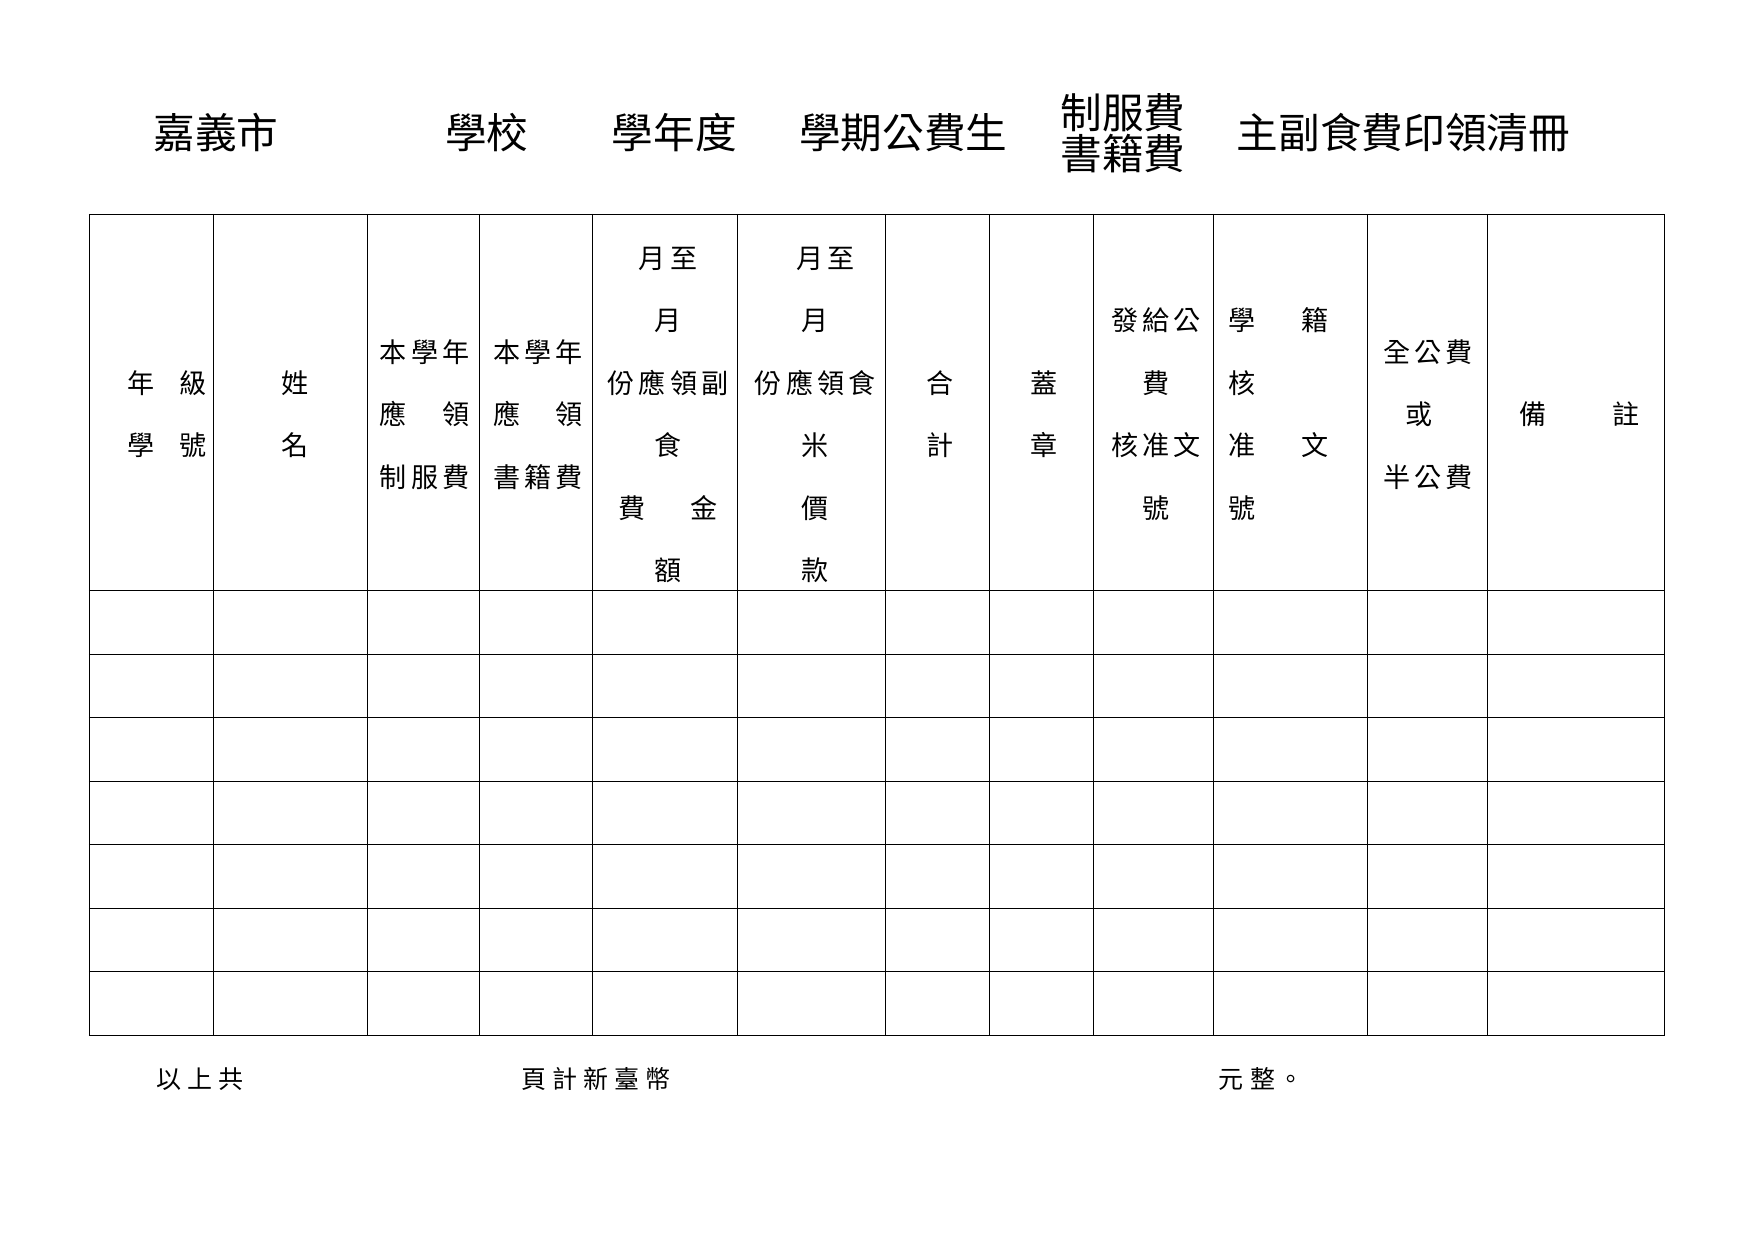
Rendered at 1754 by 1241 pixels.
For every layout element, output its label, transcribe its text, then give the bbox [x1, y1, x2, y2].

table_cell [1368, 718, 1487, 781]
table_header 發給公費 核准文號 [1094, 215, 1213, 590]
table_cell [886, 591, 989, 653]
table_cell [593, 909, 737, 971]
table_cell [480, 845, 592, 908]
table_cell [368, 591, 479, 653]
text 書籍費 [1060, 136, 1199, 178]
table_cell [738, 718, 885, 781]
table_cell [738, 782, 885, 844]
table_cell [738, 655, 885, 717]
table_cell [1214, 655, 1367, 717]
table_cell [1488, 591, 1664, 653]
table_cell [593, 782, 737, 844]
table_cell [368, 718, 479, 781]
table_cell [886, 972, 989, 1035]
table_cell [1094, 591, 1213, 653]
table_cell [214, 782, 367, 844]
table_cell [886, 655, 989, 717]
table_cell [214, 655, 367, 717]
table_cell [480, 909, 592, 971]
table_cell [90, 591, 213, 653]
table_cell [1214, 972, 1367, 1035]
table_cell [214, 591, 367, 653]
table_cell [990, 845, 1093, 908]
table_cell [1368, 655, 1487, 717]
table_cell [90, 972, 149, 1035]
table_cell [368, 782, 479, 844]
text 嘉義市 學校 學年度 學期公費生 主副食費印領清冊 [122, 87, 1632, 201]
table_cell [990, 782, 1093, 844]
table_cell [368, 909, 479, 971]
table_cell [1094, 909, 1213, 971]
table_header 學 籍 核 准 文 號 [1214, 215, 1367, 590]
table_cell [990, 972, 1093, 1035]
table_cell [593, 718, 737, 781]
table_cell [1488, 845, 1664, 908]
table_cell [214, 972, 367, 1035]
table_cell [886, 782, 989, 844]
table_header 姓 名 [214, 215, 367, 590]
table_cell [1214, 845, 1367, 908]
table_cell [1094, 972, 1213, 1035]
table_cell [1488, 972, 1664, 1035]
table_cell [1214, 909, 1367, 971]
table_cell [149, 909, 213, 971]
table_cell [593, 972, 737, 1035]
table_cell [738, 845, 885, 908]
table_cell [214, 718, 367, 781]
table_header 備 註 [1488, 215, 1664, 590]
table_cell [1214, 718, 1367, 781]
table_cell [990, 591, 1093, 653]
table_header 月至 月 份應領食米 價 款 [738, 215, 885, 590]
table_header 蓋 章 [990, 215, 1093, 590]
table_cell [1094, 655, 1213, 717]
table_cell [149, 972, 213, 1035]
table_cell [1488, 782, 1664, 844]
table_cell [1214, 591, 1367, 653]
table_header 月至 月 份應領副食 費 金 額 [593, 215, 737, 590]
table_cell [480, 655, 592, 717]
table_cell [480, 782, 592, 844]
table_cell [990, 655, 1093, 717]
table_cell [990, 909, 1093, 971]
table_cell [1488, 718, 1664, 781]
table_cell [738, 909, 885, 971]
table_cell [1214, 782, 1367, 844]
table_cell [593, 655, 737, 717]
table_cell [1488, 909, 1664, 971]
table_cell [214, 845, 367, 908]
table_cell [1094, 782, 1213, 844]
table_header 本學年 應 領 制服費 [368, 215, 479, 590]
table_cell [480, 972, 592, 1035]
table_cell [886, 909, 989, 971]
table_cell [90, 655, 213, 717]
table_cell [1368, 591, 1487, 653]
table_header 年 級 學 號 [90, 215, 213, 590]
table_cell [886, 845, 989, 908]
table_cell [90, 782, 213, 844]
table_cell [368, 655, 479, 717]
table_cell [593, 845, 737, 908]
table_cell [886, 718, 989, 781]
text 以上共 頁計新臺幣 元整。 [122, 1036, 1632, 1098]
table_cell [90, 845, 213, 908]
text 制服費 [1060, 95, 1199, 136]
table_cell [90, 718, 213, 781]
table_cell [1094, 845, 1213, 908]
table_cell [593, 591, 737, 653]
table_cell [1368, 845, 1487, 908]
table_cell [738, 591, 885, 653]
table_cell [1368, 782, 1487, 844]
table_cell [1368, 972, 1487, 1035]
table_cell [1368, 909, 1487, 971]
table_cell [1094, 718, 1213, 781]
table_header 合 計 [886, 215, 989, 590]
table_header 本學年 應 領 書籍費 [480, 215, 592, 590]
table_cell [990, 718, 1093, 781]
table_cell [1488, 655, 1664, 717]
table_cell [368, 972, 479, 1035]
table_cell [738, 972, 885, 1035]
table_cell [90, 909, 149, 971]
table_cell [368, 845, 479, 908]
table_cell [214, 909, 367, 971]
table_cell [480, 718, 592, 781]
table_header 全公費 或 半公費 [1368, 215, 1487, 590]
table_cell [480, 591, 592, 653]
